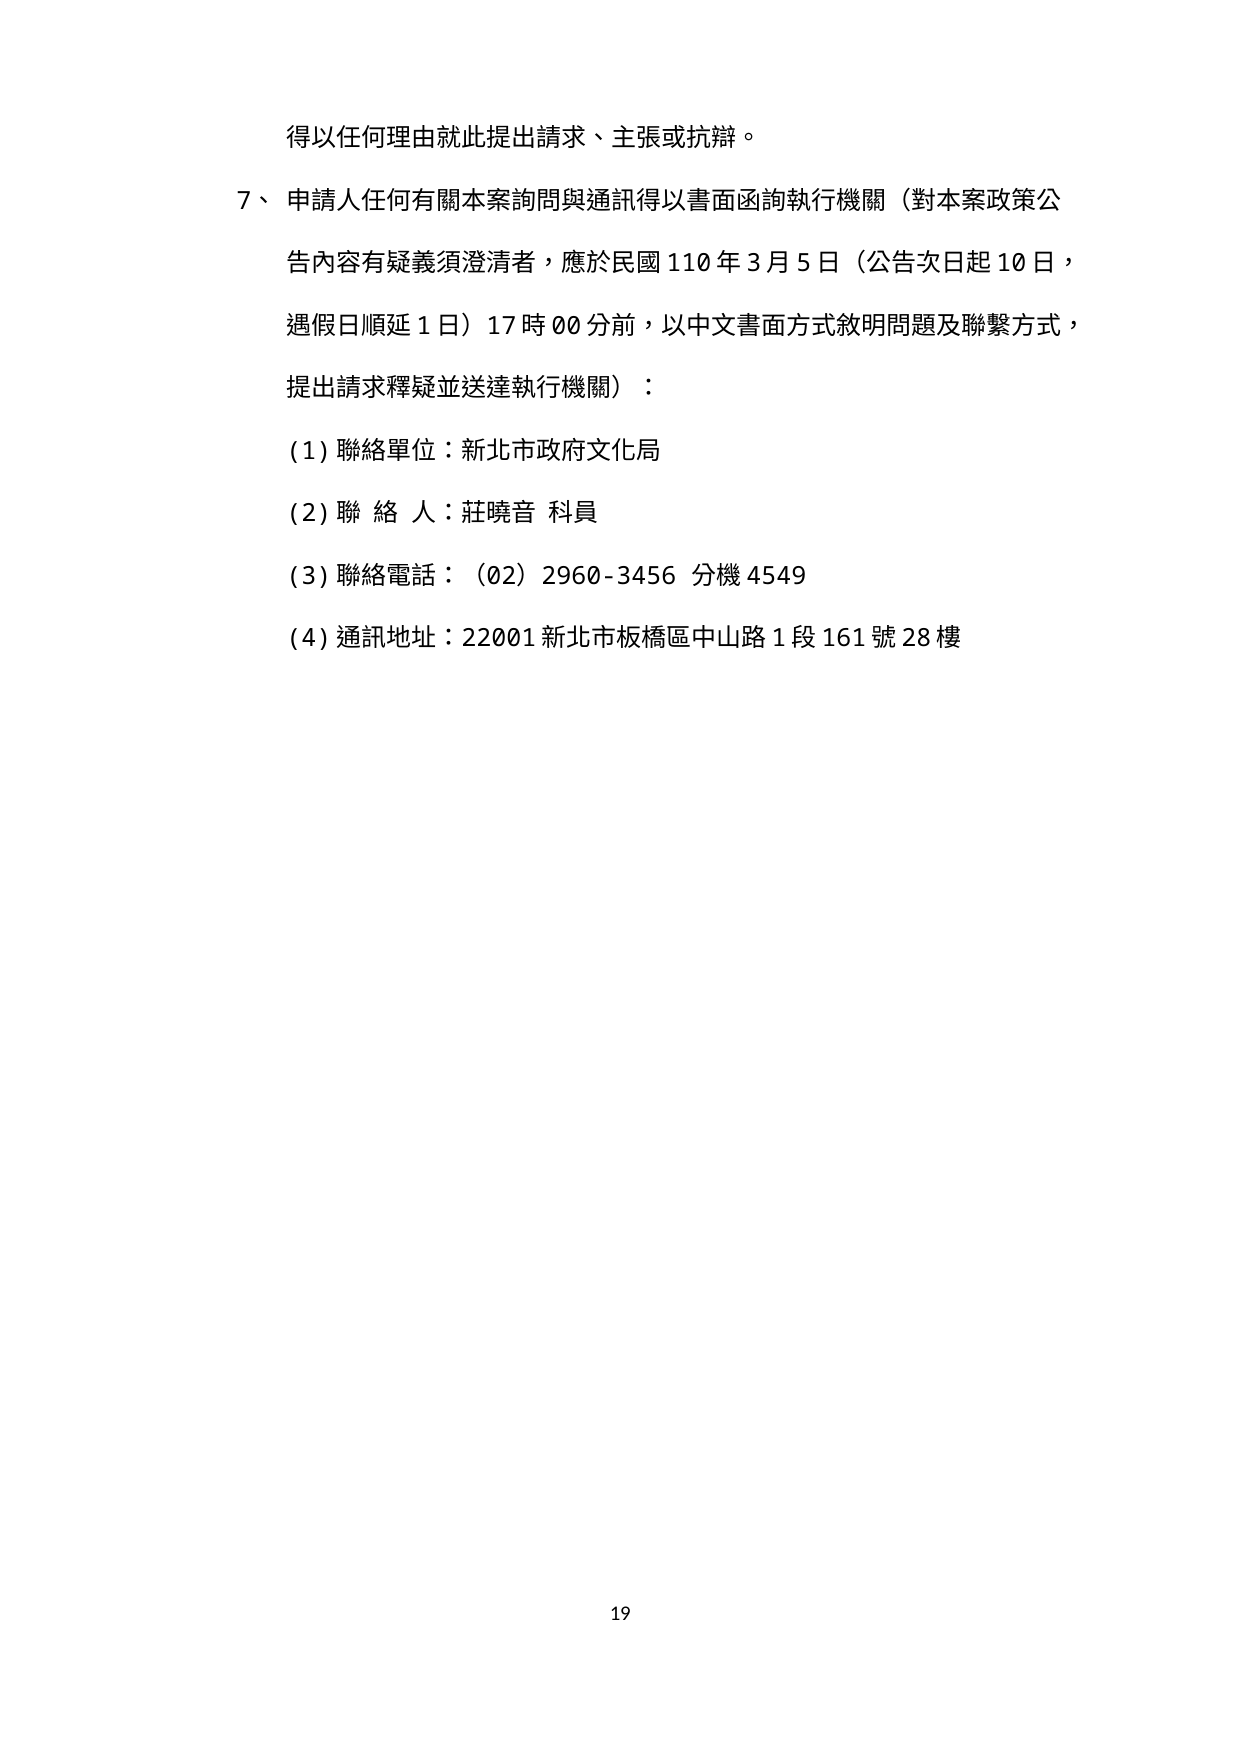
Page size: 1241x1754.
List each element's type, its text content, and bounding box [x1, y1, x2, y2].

list 得以任何理由就此提出請求、主張或抗辯。 [236, 94, 1063, 157]
list 聯絡電話：（02）2960-3456 分機4549 [286, 532, 1063, 594]
list 申請人任何有關本案詢問與通訊得以書面函詢執行機關（對本案政策公告內容有疑義須澄清者，應於民國110年3月5日（公告次日起10日，遇假日順延1日）17時00分前，以中文書面方式敘明問題及聯繫方式，提出請求釋疑並送達執行機關）： [236, 157, 1063, 407]
list 聯絡單位：新北市政府文化局 [286, 407, 1063, 469]
list 通訊地址：22001新北市板橋區中山路1段161號28樓 [286, 594, 1063, 657]
list 聯 絡 人：莊曉音 科員 [286, 469, 1063, 532]
